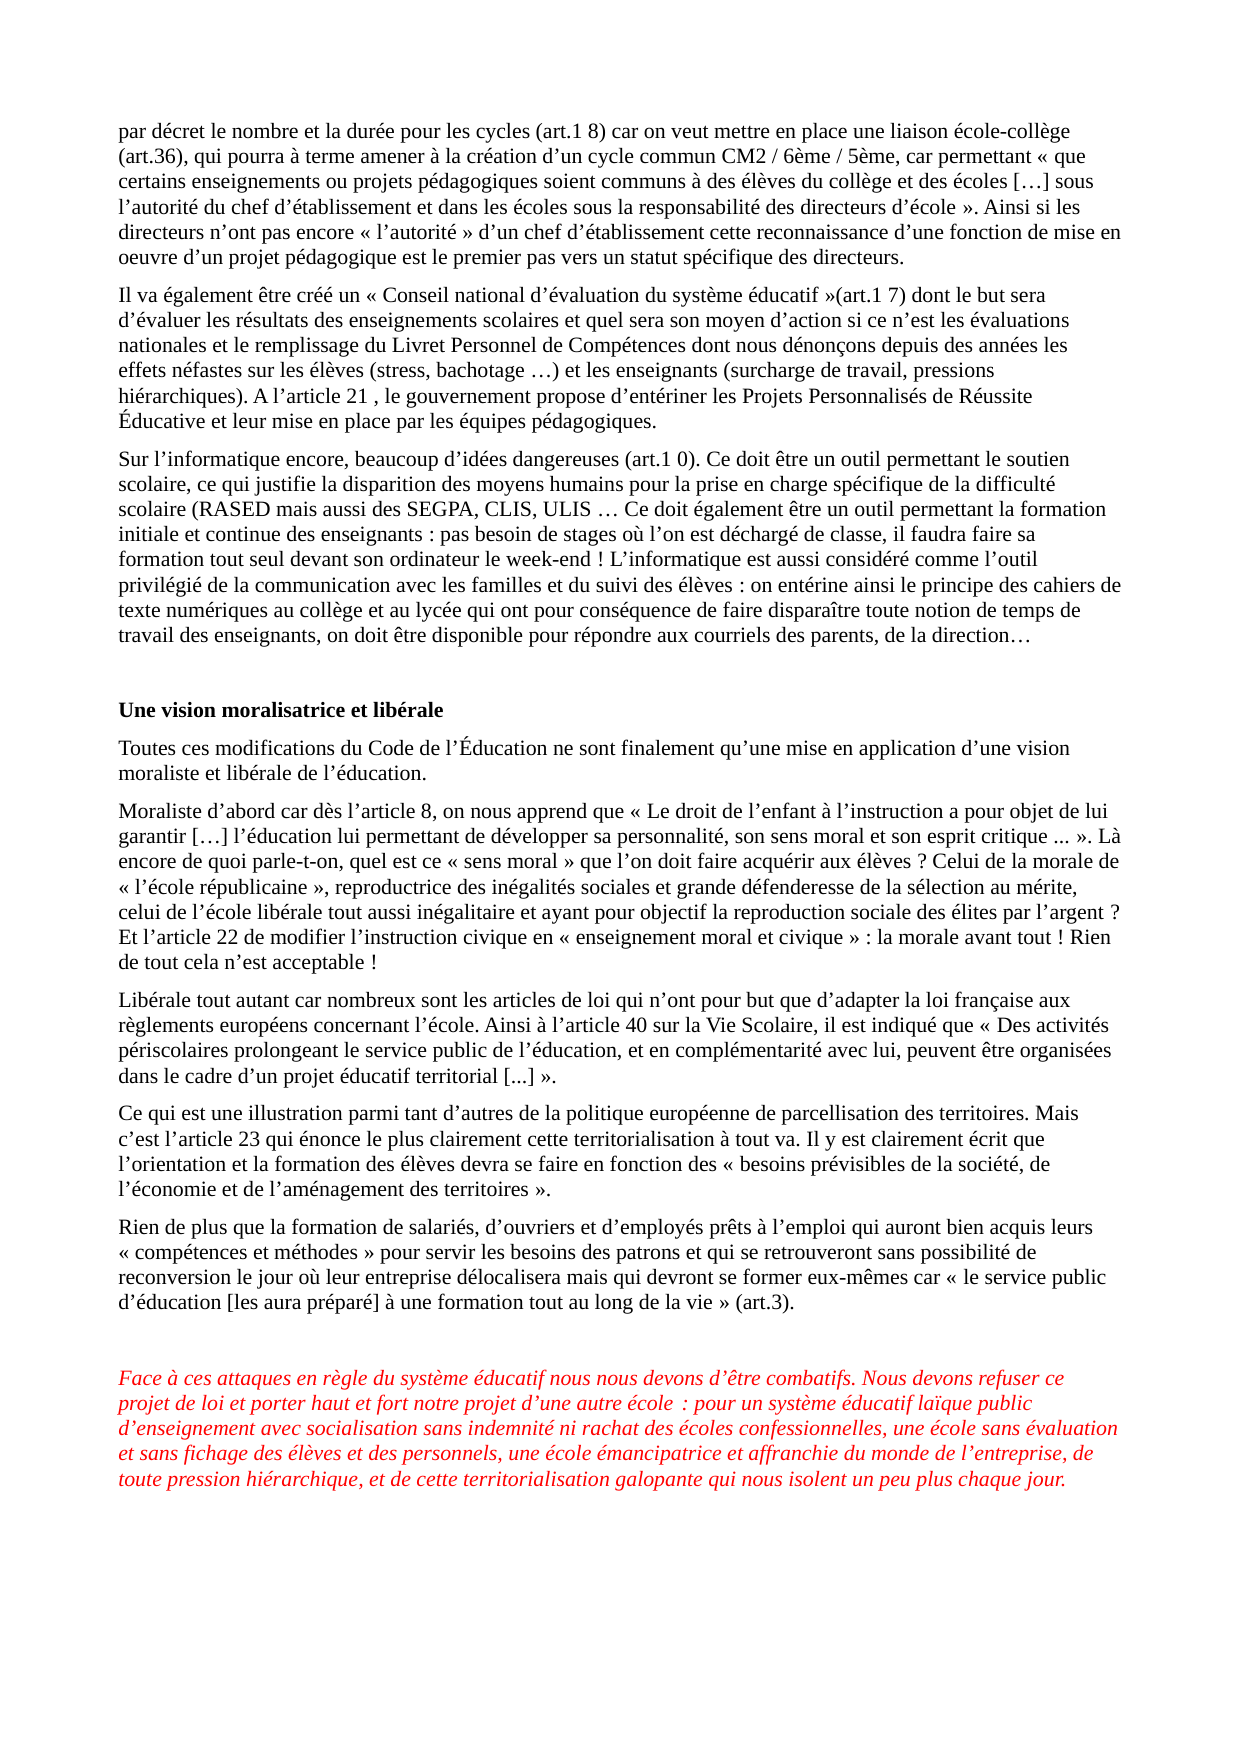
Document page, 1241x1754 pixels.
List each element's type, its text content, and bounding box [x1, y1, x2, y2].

text Face à ces attaques en règle du système éducatif nous nous devons d’être combatifs. Nous devons refuser ce projet de loi et porter haut et fort notre projet d’une autre école : pour un système éducatif laïque public d’enseignement avec socialisation sans indemnité ni rachat des écoles confessionnelles, une école sans évaluation et sans fichage des élèves et des personnels, une école émancipatrice et affranchie du monde de l’entreprise, de toute pression hiérarchique, et de cette territorialisation galopante qui nous isolent un peu plus chaque jour. [118, 1365, 1122, 1491]
text Une vision moralisatrice et libérale [118, 697, 1122, 723]
text Ce qui est une illustration parmi tant d’autres de la politique européenne de parcellisation des territoires. Mais c’est l’article 23 qui énonce le plus clairement cette territorialisation à tout va. Il y est clairement écrit que l’orientation et la formation des élèves devra se faire en fonction des « besoins prévisibles de la société, de l’économie et de l’aménagement des territoires ». [118, 1100, 1122, 1201]
text Sur l’informatique encore, beaucoup d’idées dangereuses (art.1 0). Ce doit être un outil permettant le soutien scolaire, ce qui justifie la disparition des moyens humains pour la prise en charge spécifique de la difficulté scolaire (RASED mais aussi des SEGPA, CLIS, ULIS … Ce doit également être un outil permettant la formation initiale et continue des enseignants : pas besoin de stages où l’on est déchargé de classe, il faudra faire sa formation tout seul devant son ordinateur le week-end ! L’informatique est aussi considéré comme l’outil privilégié de la communication avec les familles et du suivi des élèves : on entérine ainsi le principe des cahiers de texte numériques au collège et au lycée qui ont pour conséquence de faire disparaître toute notion de temps de travail des enseignants, on doit être disponible pour répondre aux courriels des parents, de la direction… [118, 446, 1122, 647]
text par décret le nombre et la durée pour les cycles (art.1 8) car on veut mettre en place une liaison école-collège (art.36), qui pourra à terme amener à la création d’un cycle commun CM2 / 6ème / 5ème, car permettant « que certains enseignements ou projets pédagogiques soient communs à des élèves du collège et des écoles […] sous l’autorité du chef d’établissement et dans les écoles sous la responsabilité des directeurs d’école ». Ainsi si les directeurs n’ont pas encore « l’autorité » d’un chef d’établissement cette reconnaissance d’une fonction de mise en oeuvre d’un projet pédagogique est le premier pas vers un statut spécifique des directeurs. [118, 118, 1122, 269]
text Il va également être créé un « Conseil national d’évaluation du système éducatif »(art.1 7) dont le but sera d’évaluer les résultats des enseignements scolaires et quel sera son moyen d’action si ce n’est les évaluations nationales et le remplissage du Livret Personnel de Compétences dont nous dénonçons depuis des années les effets néfastes sur les élèves (stress, bachotage …) et les enseignants (surcharge de travail, pressions hiérarchiques). A l’article 21 , le gouvernement propose d’entériner les Projets Personnalisés de Réussite Éducative et leur mise en place par les équipes pédagogiques. [118, 282, 1122, 433]
text Moraliste d’abord car dès l’article 8, on nous apprend que « Le droit de l’enfant à l’instruction a pour objet de lui garantir […] l’éducation lui permettant de développer sa personnalité, son sens moral et son esprit critique ... ». Là encore de quoi parle-t-on, quel est ce « sens moral » que l’on doit faire acquérir aux élèves ? Celui de la morale de « l’école républicaine », reproductrice des inégalités sociales et grande défenderesse de la sélection au mérite, celui de l’école libérale tout aussi inégalitaire et ayant pour objectif la reproduction sociale des élites par l’argent ? Et l’article 22 de modifier l’instruction civique en « enseignement moral et civique » : la morale avant tout ! Rien de tout cela n’est acceptable ! [118, 798, 1122, 974]
text Toutes ces modifications du Code de l’Éducation ne sont finalement qu’une mise en application d’une vision moraliste et libérale de l’éducation. [118, 735, 1122, 786]
text Rien de plus que la formation de salariés, d’ouvriers et d’employés prêts à l’emploi qui auront bien acquis leurs « compétences et méthodes » pour servir les besoins des patrons et qui se retrouveront sans possibilité de reconversion le jour où leur entreprise délocalisera mais qui devront se former eux-mêmes car « le service public d’éducation [les aura préparé] à une formation tout au long de la vie » (art.3). [118, 1214, 1122, 1314]
text Libérale tout autant car nombreux sont les articles de loi qui n’ont pour but que d’adapter la loi française aux règlements européens concernant l’école. Ainsi à l’article 40 sur la Vie Scolaire, il est indiqué que « Des activités périscolaires prolongeant le service public de l’éducation, et en complémentarité avec lui, peuvent être organisées dans le cadre d’un projet éducatif territorial [...] ». [118, 987, 1122, 1088]
